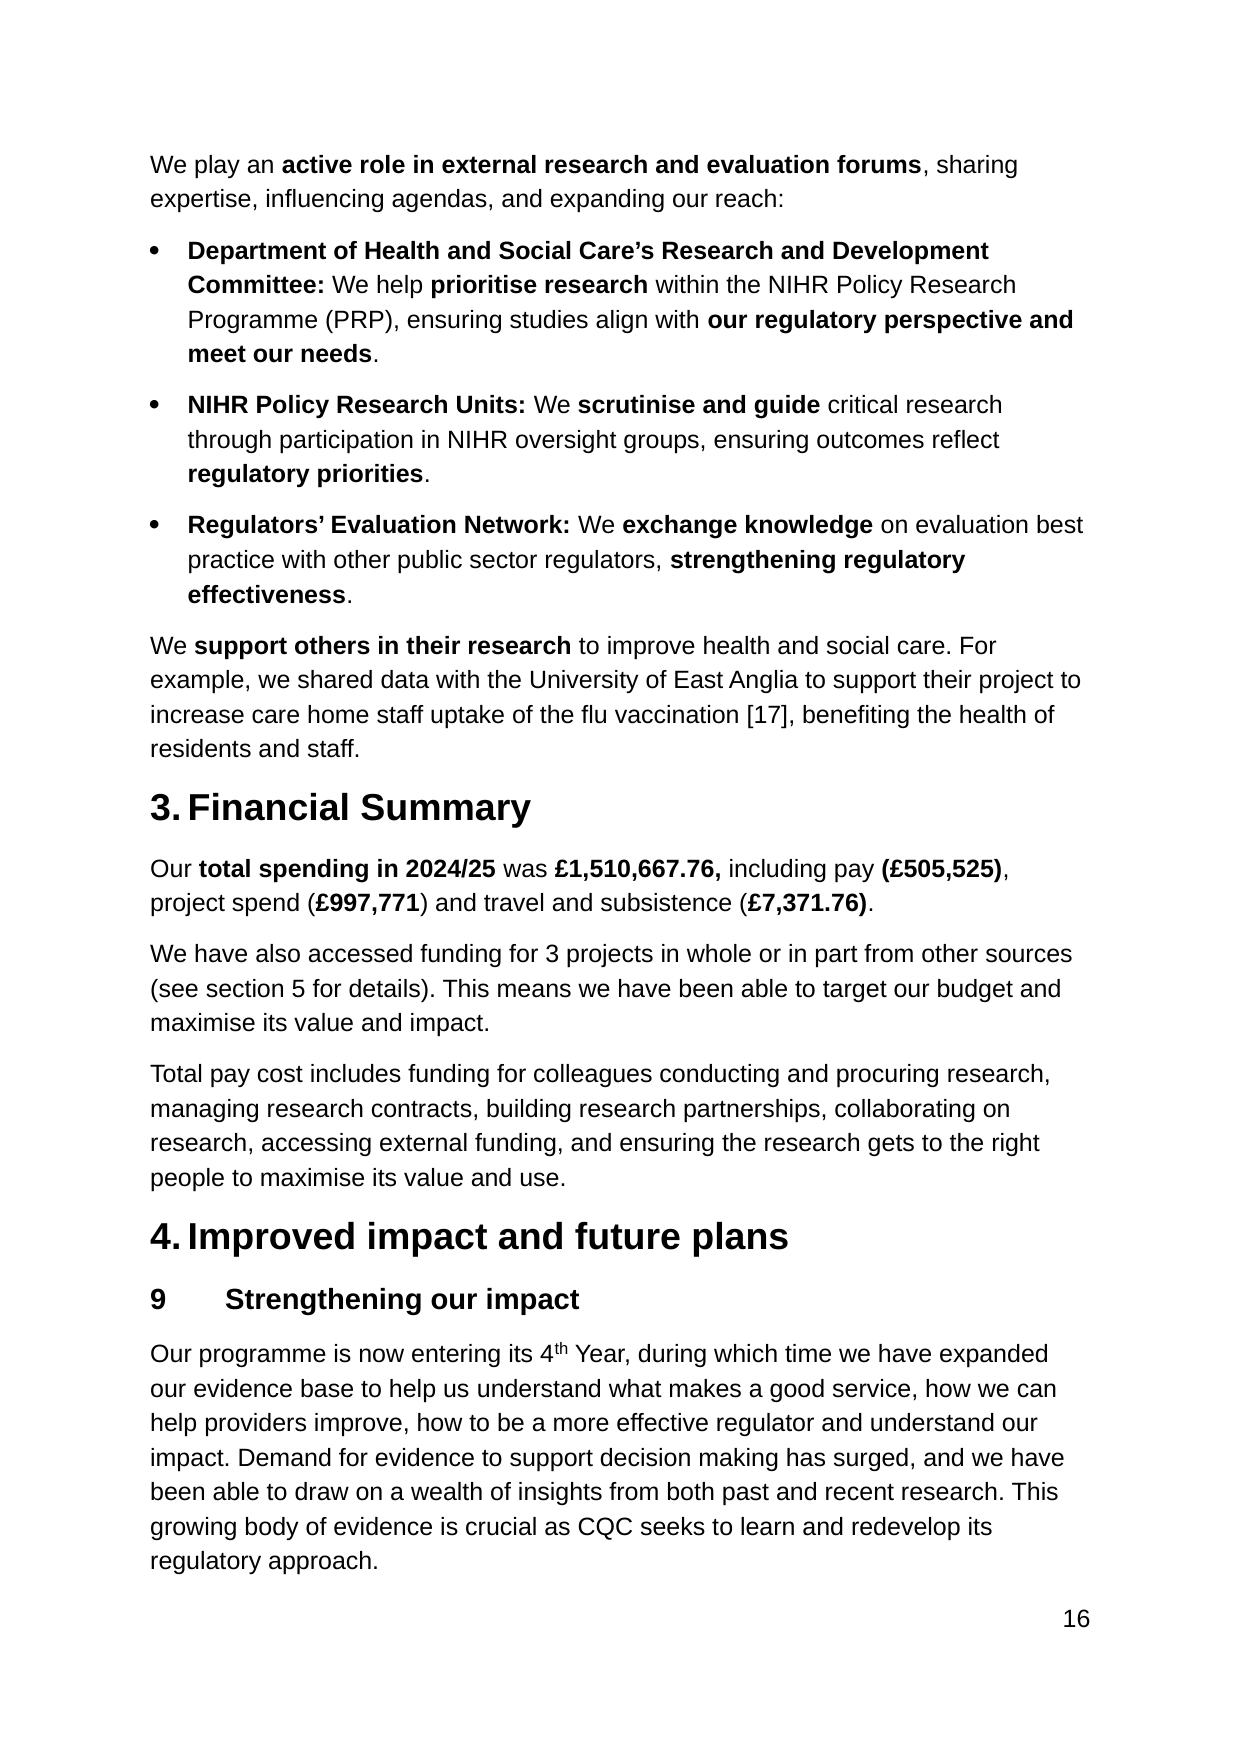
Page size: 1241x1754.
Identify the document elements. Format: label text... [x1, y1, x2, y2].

subtitle Strengthening our impact [150, 1282, 1090, 1316]
subtitle Financial Summary [150, 785, 1090, 828]
text Our total spending in 2024/25 was £1,510,667.76, including pay (£505,525), project spend (£997,771) and travel and subsistence (£7,371.76). [150, 854, 1090, 917]
text We have also accessed funding for 3 projects in whole or in part from other sources (see section 5 for details). This means we have been able to target our budget and maximise its value and impact. [150, 939, 1090, 1037]
text Our programme is now entering its 4th Year, during which time we have expanded our evidence base to help us understand what makes a good service, how we can help providers improve, how to be a more effective regulator and understand our impact. Demand for evidence to support decision making has surged, and we have been able to draw on a wealth of insights from both past and recent research. This growing body of evidence is crucial as CQC seeks to learn and redevelop its regulatory approach. [150, 1339, 1090, 1575]
list NIHR Policy Research Units: We scrutinise and guide critical research through participation in NIHR oversight groups, ensuring outcomes reflect regulatory priorities. [150, 390, 1090, 488]
subtitle Improved impact and future plans [150, 1214, 1090, 1257]
list Regulators’ Evaluation Network: We exchange knowledge on evaluation best practice with other public sector regulators, strengthening regulatory effectiveness. [150, 511, 1090, 608]
text We support others in their research to improve health and social care. For example, we shared data with the University of East Anglia to support their project to increase care home staff uptake of the flu vaccination [17], benefiting the health of residents and staff. [150, 631, 1090, 763]
text Total pay cost includes funding for colleagues conducting and procuring research, managing research contracts, building research partnerships, collaborating on research, accessing external funding, and ensuring the research gets to the right people to maximise its value and use. [150, 1059, 1090, 1192]
list Department of Health and Social Care’s Research and Development Committee: We help prioritise research within the NIHR Policy Research Programme (PRP), ensuring studies align with our regulatory perspective and meet our needs. [150, 236, 1090, 368]
text We play an active role in external research and evaluation forums, sharing expertise, influencing agendas, and expanding our reach: [150, 150, 1090, 213]
